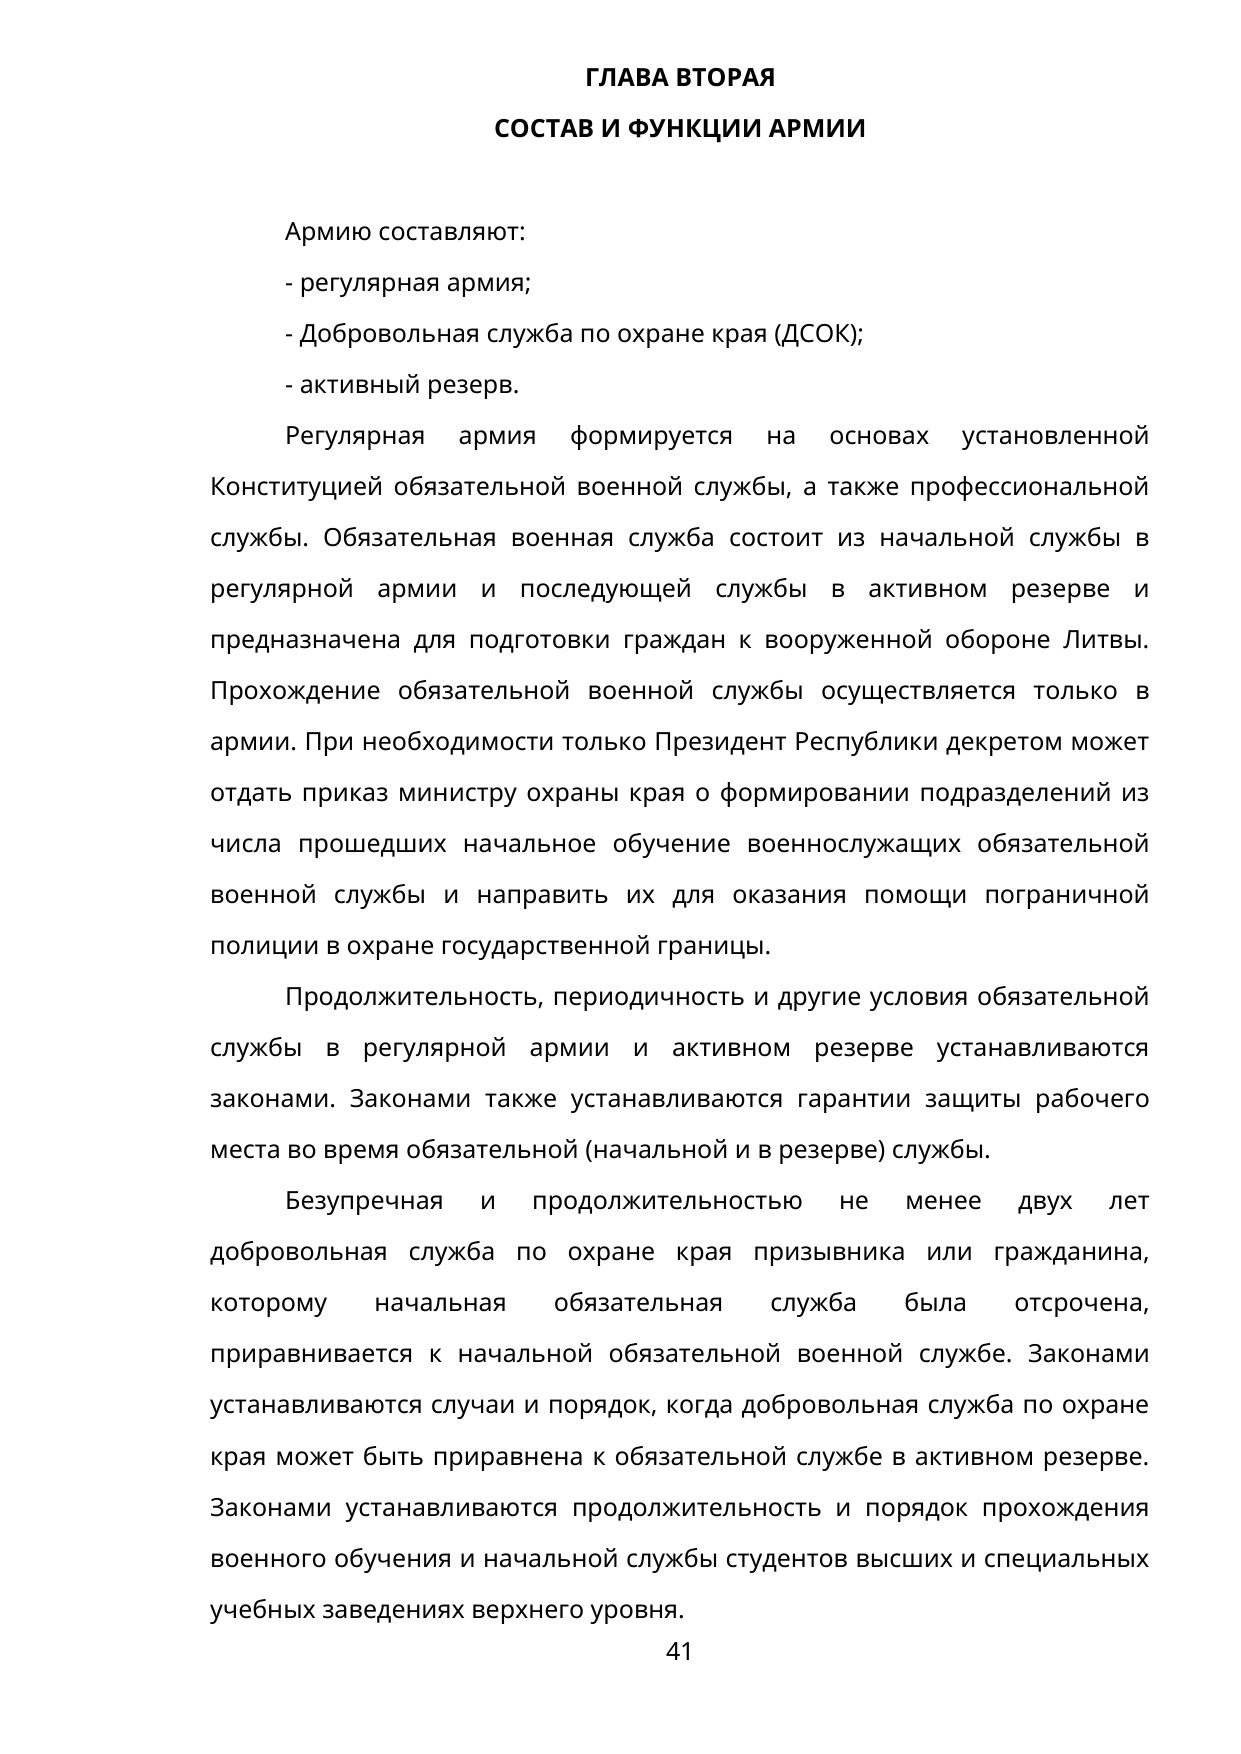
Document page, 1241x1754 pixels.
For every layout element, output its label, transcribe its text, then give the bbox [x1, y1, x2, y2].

text ГЛАВА ВТОРАЯ [210, 60, 1151, 94]
text Продолжительность, периодичность и другие условия обязательной службы в регулярной армии и активном резерве устанавливаются законами. Законами также устанавливаются гарантии защиты рабочего места во время обязательной (начальной и в резерве) службы. [210, 979, 1151, 1166]
text - Добровольная служба по охране края (ДСОК); [210, 315, 1151, 349]
text - активный резерв. [210, 366, 1151, 400]
text Безупречная и продолжительностью не менее двух лет добровольная служба по охране края призывника или гражданина, которому начальная обязательная служба была отсрочена, приравнивается к начальной обязательной военной службе. Законами устанавливаются случаи и порядок, когда добровольная служба по охране края может быть приравнена к обязательной службе в активном резерве. Законами устанавливаются продолжительность и порядок прохождения военного обучения и начальной службы студентов высших и специальных учебных заведениях верхнего уровня. [210, 1183, 1151, 1625]
text Регулярная армия формируется на основах установленной Конституцией обязательной военной службы, а также профессиональной службы. Обязательная военная служба состоит из начальной службы в регулярной армии и последующей службы в активном резерве и предназначена для подготовки граждан к вооруженной обороне Литвы. Прохождение обязательной военной службы осуществляется только в армии. При необходимости только Президент Республики декретом может отдать приказ министру охраны края о формировании подразделений из числа прошедших начальное обучение военнослужащих обязательной военной службы и направить их для оказания помощи пограничной полиции в охране государственной границы. [210, 417, 1151, 962]
text - регулярная армия; [210, 264, 1151, 298]
text Армию составляют: [210, 213, 1151, 247]
text СОСТАВ И ФУНКЦИИ АРМИИ [210, 111, 1151, 145]
